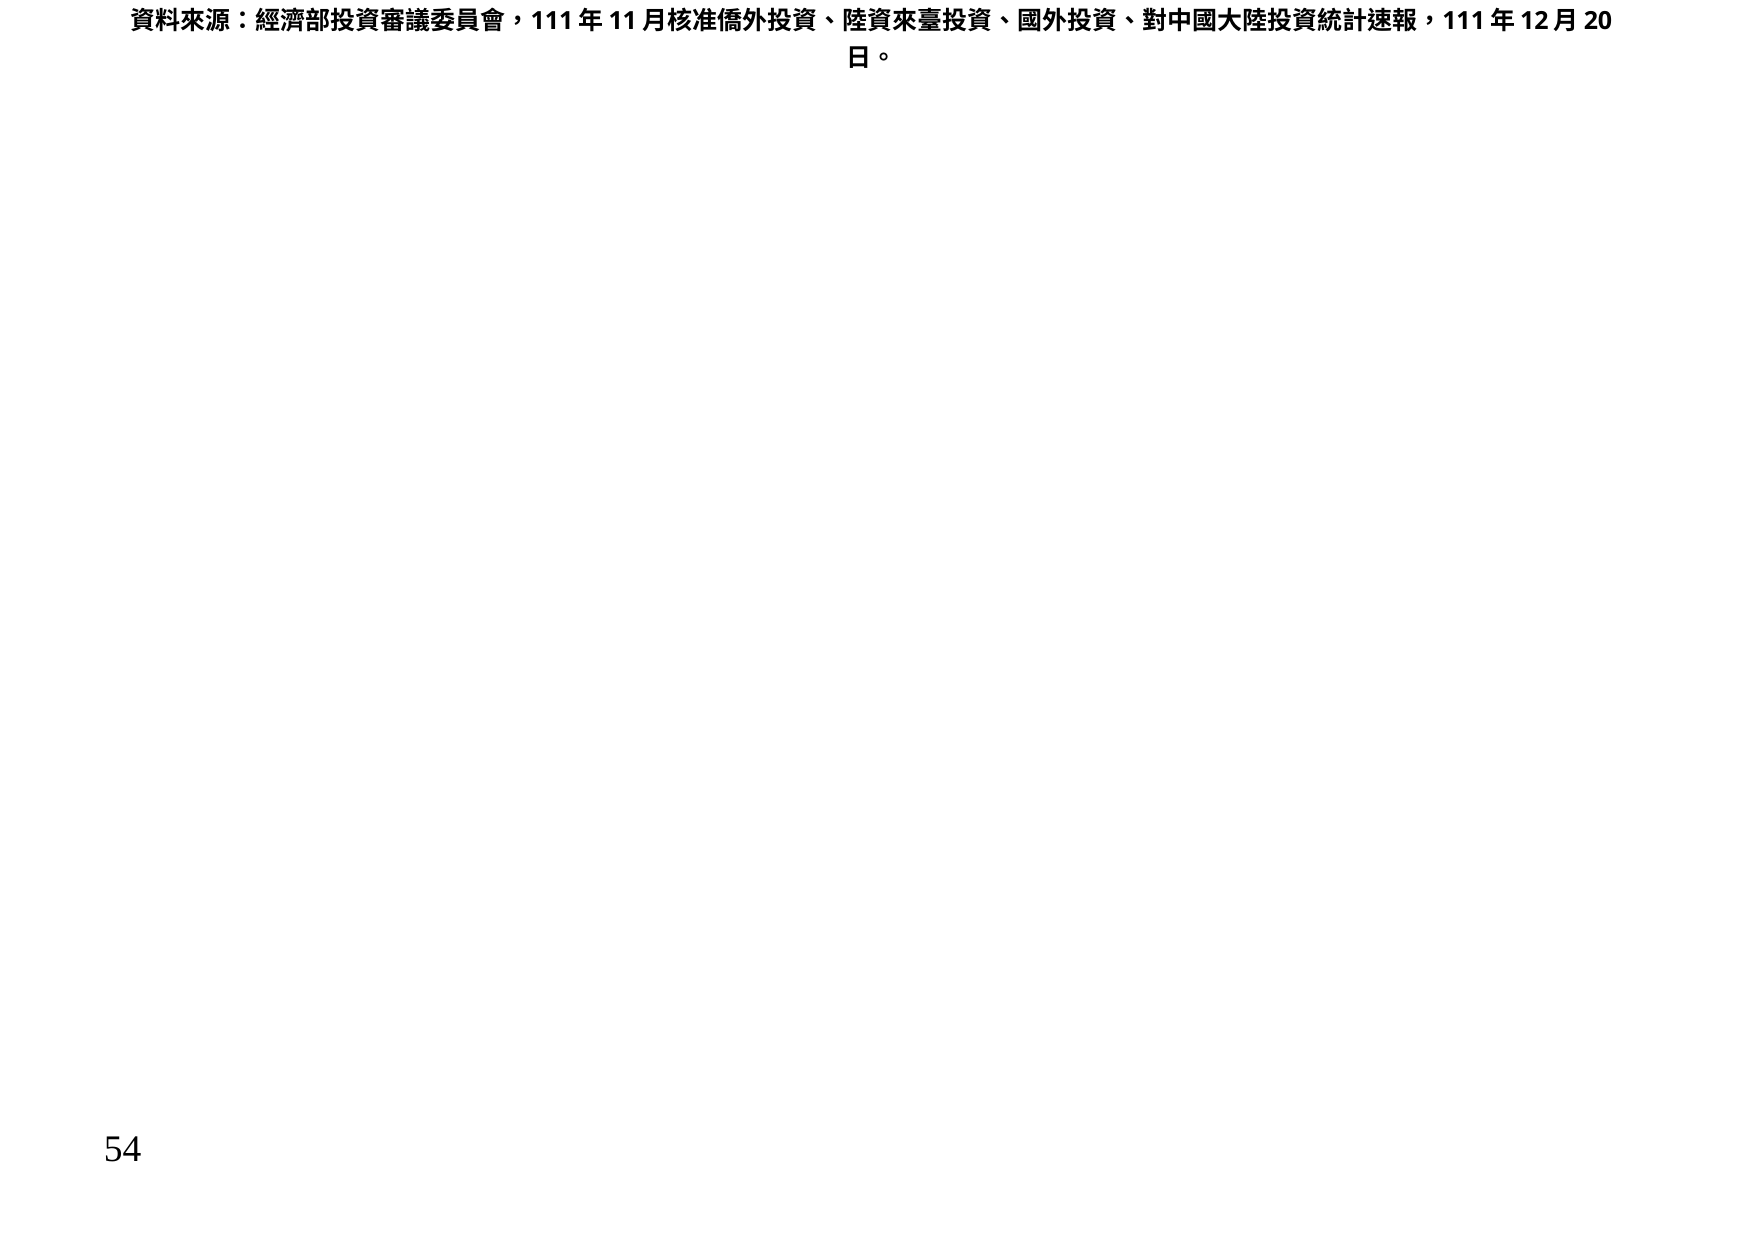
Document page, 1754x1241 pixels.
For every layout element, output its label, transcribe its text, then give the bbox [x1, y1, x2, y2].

subtitle 資料來源：經濟部投資審議委員會，111年11月核准僑外投資、陸資來臺投資、國外投資、對中國大陸投資統計速報，111年12月20日。 [103, 1, 1639, 76]
